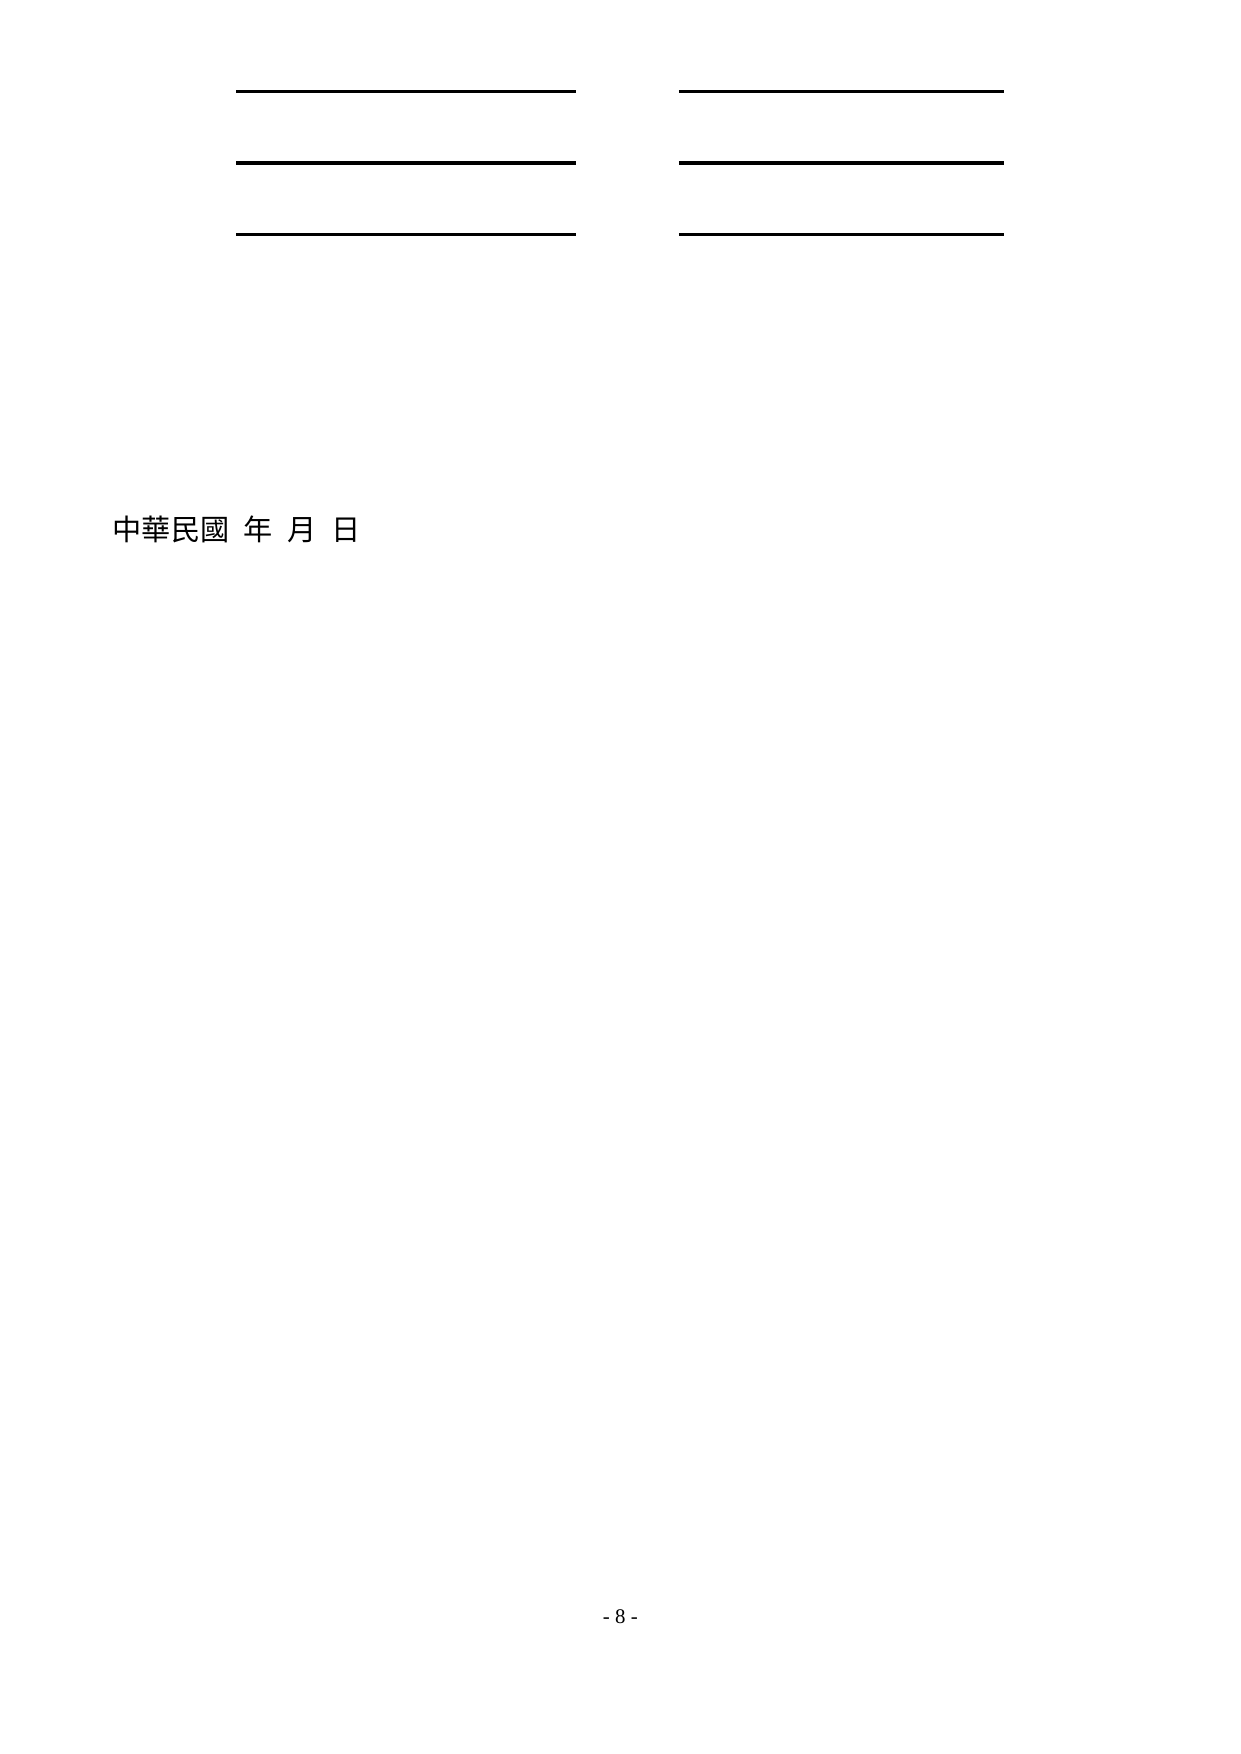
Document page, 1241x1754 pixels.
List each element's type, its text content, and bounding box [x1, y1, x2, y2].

table_cell [236, 165, 576, 233]
table_cell [679, 93, 1004, 161]
table_cell [236, 93, 576, 161]
table_cell [576, 90, 679, 161]
table_cell [576, 161, 679, 233]
table_cell [679, 165, 1004, 233]
text 中華民國 年 月 日 [112, 486, 1128, 549]
